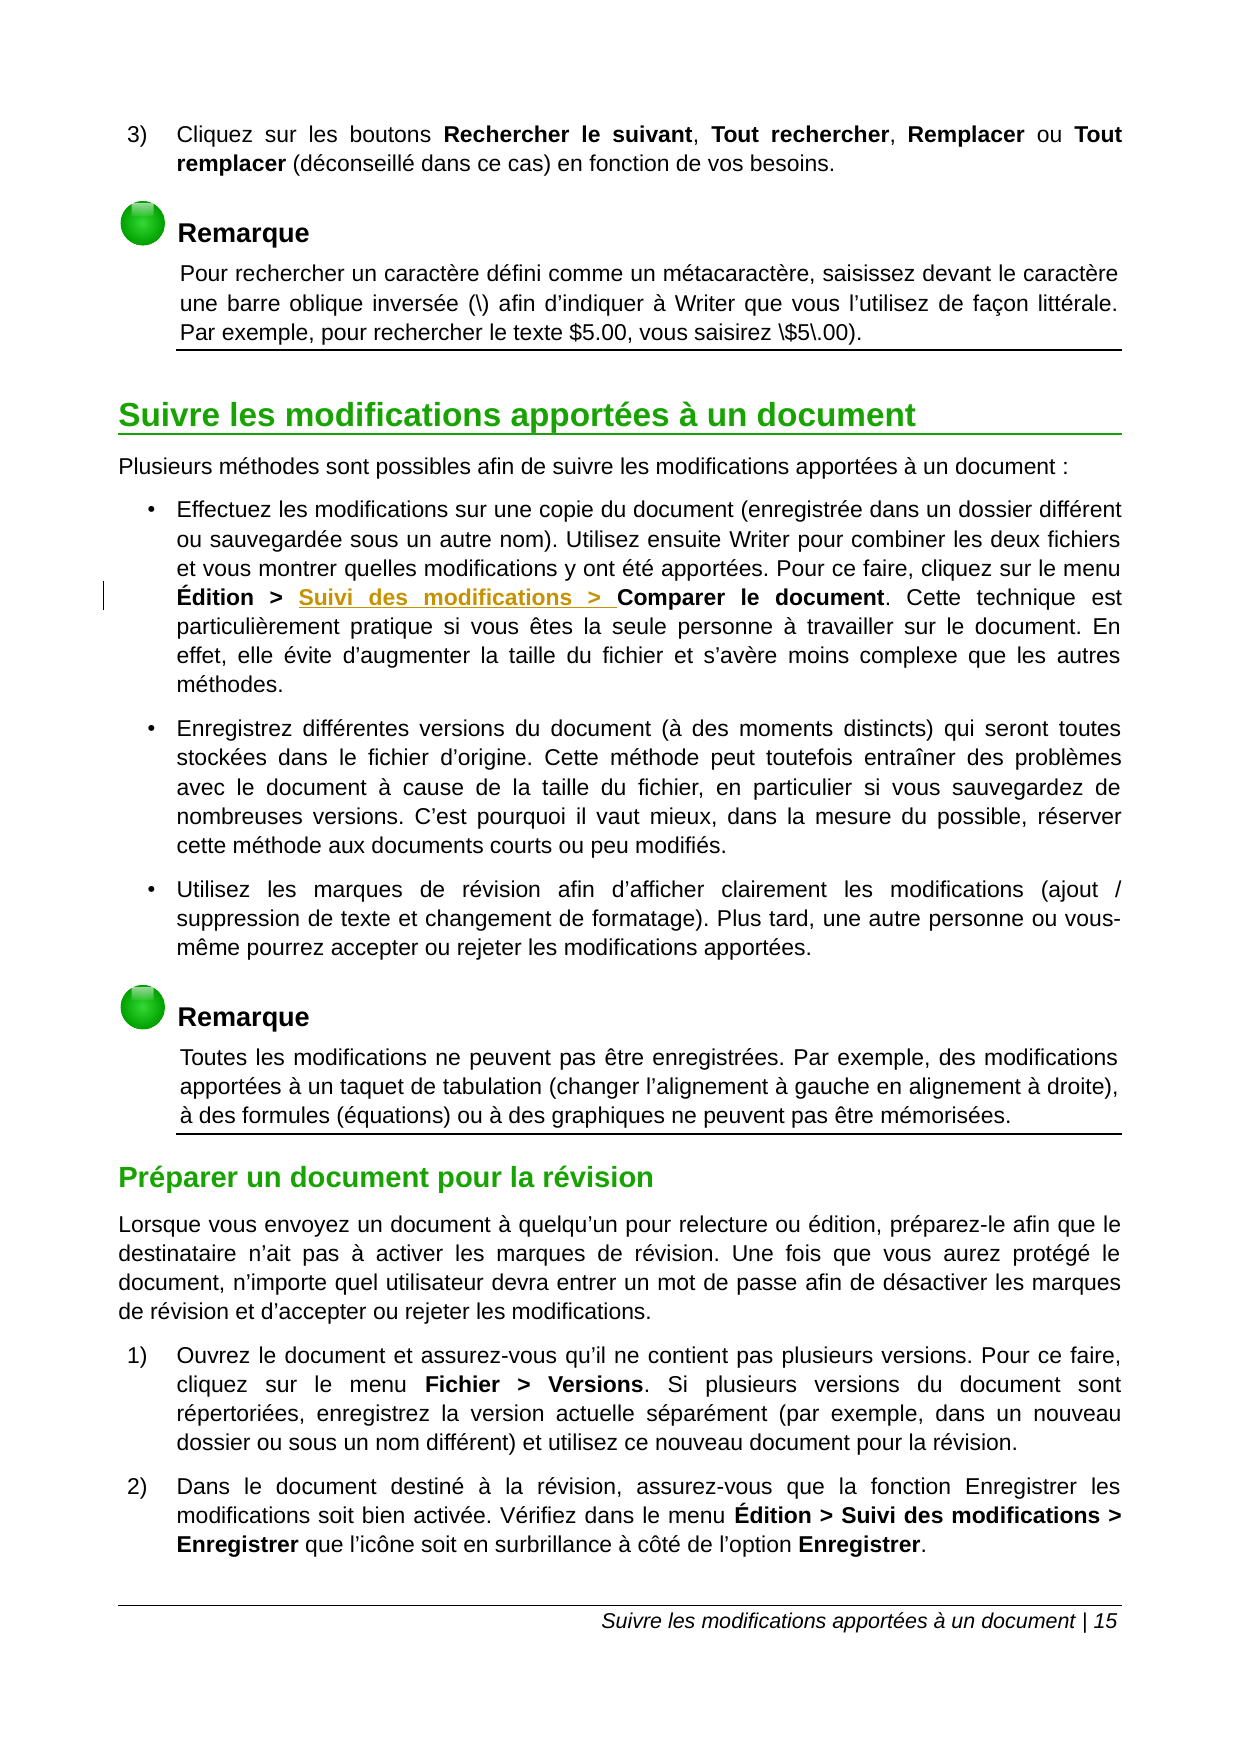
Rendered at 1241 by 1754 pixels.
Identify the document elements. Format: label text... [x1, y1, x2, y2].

subtitle Remarque [118, 982, 1122, 1032]
list Enregistrez différentes versions du document (à des moments distincts) qui seront toutes stockées dans le fichier d’origine. Cette méthode peut toutefois entraîner des problèmes avec le document à cause de la taille du fichier, en particulier si vous sauvegardez de nombreuses versions. C’est pourquoi il vaut mieux, dans la mesure du possible, réserver cette méthode aux documents courts ou peu modifiés. [147, 712, 1122, 858]
text Pour rechercher un caractère défini comme un métacaractère, saisissez devant le caractère une barre oblique inversée (\) afin d’indiquer à Writer que vous l’utilisez de façon littérale. Par exemple, pour rechercher le texte $5.00, vous saisirez \$5\.00). [176, 255, 1122, 349]
text Toutes les modifications ne peuvent pas être enregistrées. Par exemple, des modifications apportées à un taquet de tabulation (changer l’alignement à gauche en alignement à droite), à des formules (équations) ou à des graphiques ne peuvent pas être mémorisées. [176, 1039, 1122, 1133]
list Utilisez les marques de révision afin d’afficher clairement les modifications (ajout / suppression de texte et changement de formatage). Plus tard, une autre personne ou vous-même pourrez accepter ou rejeter les modifications apportées. [147, 873, 1122, 960]
subtitle Préparer un document pour la révision [118, 1164, 1122, 1193]
list Cliquez sur les boutons Rechercher le suivant, Tout rechercher, Remplacer ou Tout remplacer (déconseillé dans ce cas) en fonction de vos besoins. [147, 118, 1122, 176]
text Lorsque vous envoyez un document à quelqu’un pour relecture ou édition, préparez-le afin que le destinataire n’ait pas à activer les marques de révision. Une fois que vous aurez protégé le document, n’importe quel utilisateur devra entrer un mot de passe afin de désactiver les marques de révision et d’accepter ou rejeter les modifications. [118, 1208, 1122, 1324]
list Ouvrez le document et assurez-vous qu’il ne contient pas plusieurs versions. Pour ce faire, cliquez sur le menu Fichier > Versions. Si plusieurs versions du document sont répertoriées, enregistrez la version actuelle séparément (par exemple, dans un nouveau dossier ou sous un nom différent) et utilisez ce nouveau document pour la révision. [147, 1339, 1122, 1456]
list Dans le document destiné à la révision, assurez-vous que la fonction Enregistrer les modifications soit bien activée. Vérifiez dans le menu Édition > Suivi des modifications > Enregistrer que l’icône soit en surbrillance à côté de l’option Enregistrer. [147, 1470, 1122, 1558]
subtitle Suivre les modifications apportées à un document [118, 395, 1122, 433]
subtitle Remarque [118, 198, 1122, 248]
list Effectuez les modifications sur une copie du document (enregistrée dans un dossier différent ou sauvegardée sous un autre nom). Utilisez ensuite Writer pour combiner les deux fichiers et vous montrer quelles modifications y ont été apportées. Pour ce faire, cliquez sur le menu Édition > Suivi des modifications > Comparer le document. Cette technique est particulièrement pratique si vous êtes la seule personne à travailler sur le document. En effet, elle évite d’augmenter la taille du fichier et s’avère moins complexe que les autres méthodes. [147, 494, 1122, 698]
text Plusieurs méthodes sont possibles afin de suivre les modifications apportées à un document : [118, 450, 1122, 479]
